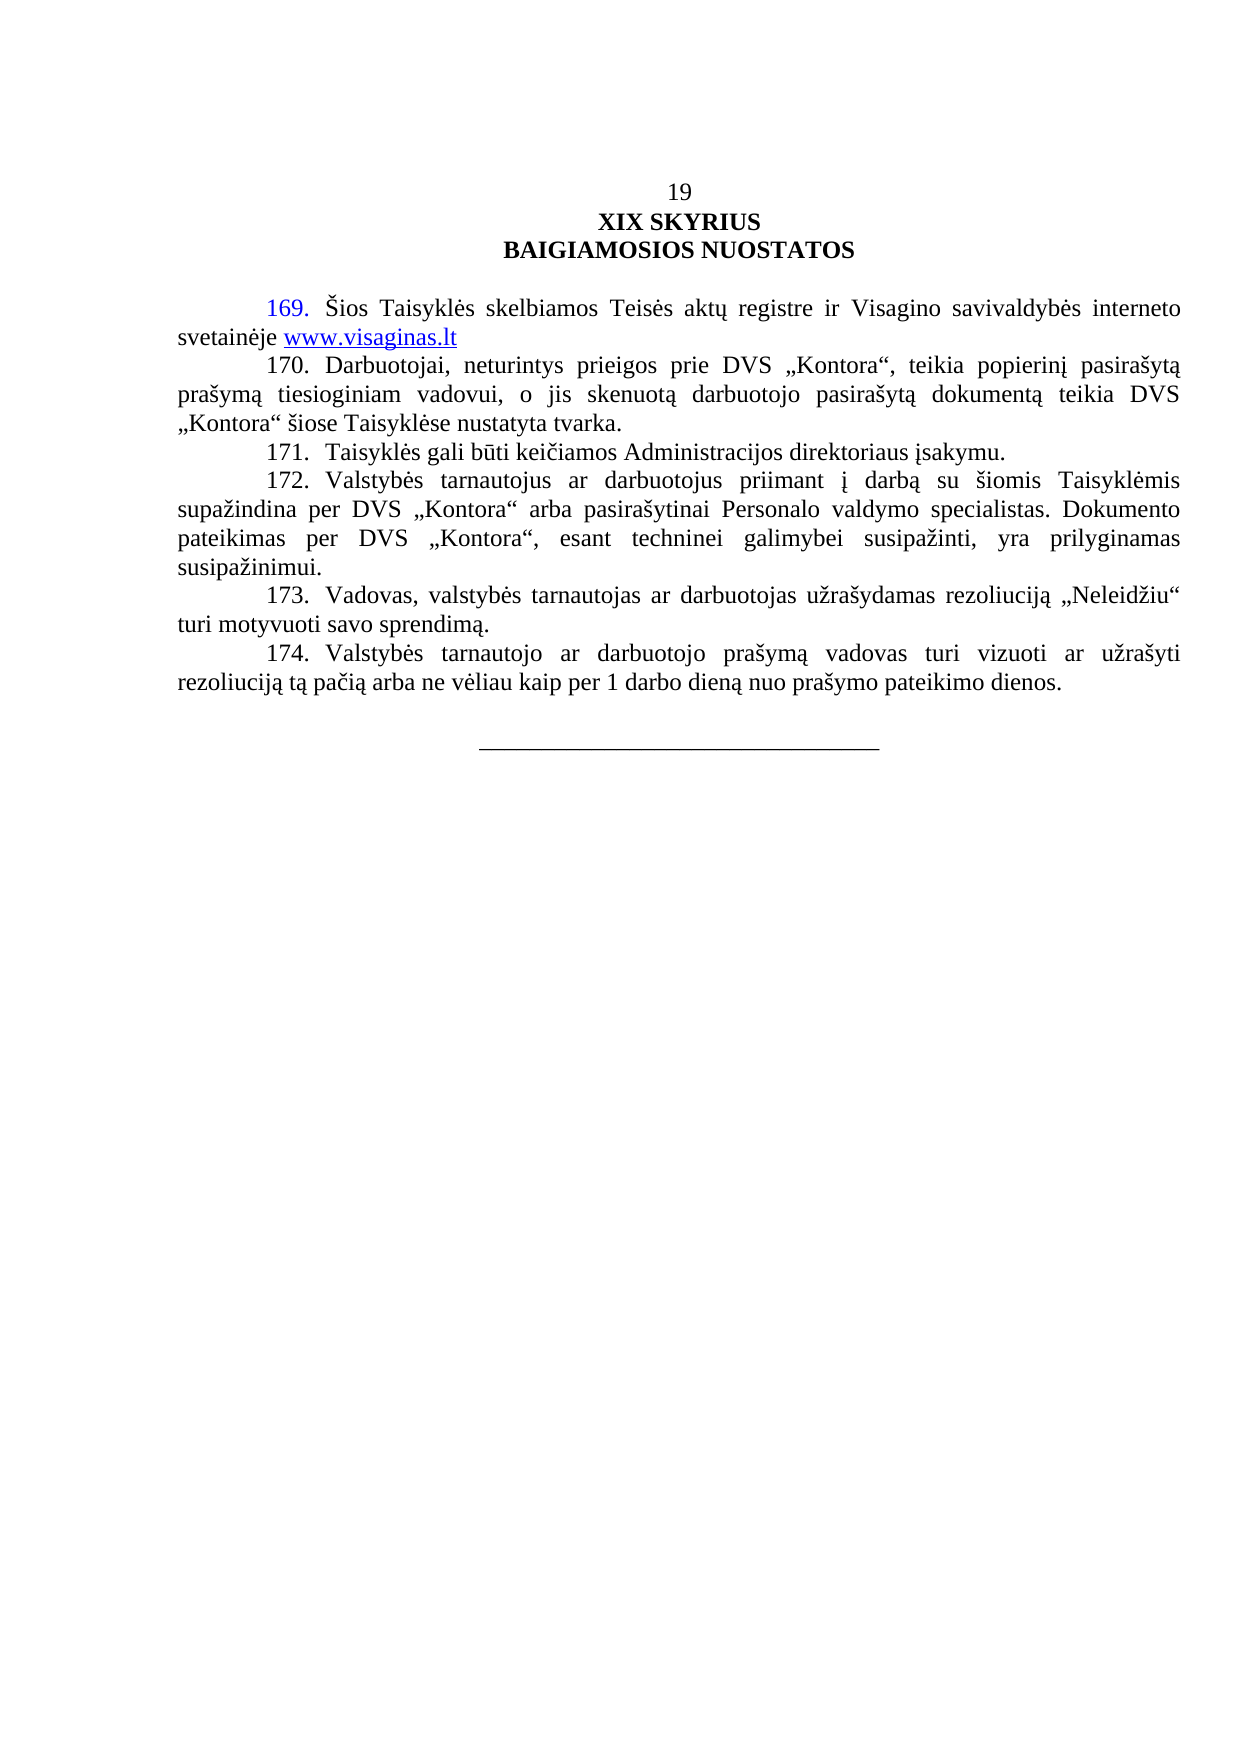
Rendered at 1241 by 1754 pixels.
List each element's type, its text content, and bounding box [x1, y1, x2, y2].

text ________________________________ [177, 724, 1181, 753]
text 173. Vadovas, valstybės tarnautojas ar darbuotojas užrašydamas rezoliuciją „Neleidžiu“ turi motyvuoti savo sprendimą. [177, 580, 1181, 638]
text 174. Valstybės tarnautojo ar darbuotojo prašymą vadovas turi vizuoti ar užrašyti rezoliuciją tą pačią arba ne vėliau kaip per 1 darbo dieną nuo prašymo pateikimo dienos. [177, 638, 1181, 695]
text 172. Valstybės tarnautojus ar darbuotojus priimant į darbą su šiomis Taisyklėmis supažindina per DVS „Kontora“ arba pasirašytinai Personalo valdymo specialistas. Dokumento pateikimas per DVS „Kontora“, esant techninei galimybei susipažinti, yra prilyginamas susipažinimui. [177, 465, 1181, 580]
text 169. Šios Taisyklės skelbiamos Teisės aktų registre ir Visagino savivaldybės interneto svetainėje www.visaginas.lt [177, 293, 1181, 350]
text 171. Taisyklės gali būti keičiamos Administracijos direktoriaus įsakymu. [177, 437, 1181, 465]
text Xix skyrius [177, 207, 1181, 235]
text BAIGIAMOSIOS NUOSTATOS [177, 235, 1181, 264]
text 170. Darbuotojai, neturintys prieigos prie DVS „Kontora“, teikia popierinį pasirašytą prašymą tiesioginiam vadovui, o jis skenuotą darbuotojo pasirašytą dokumentą teikia DVS „Kontora“ šiose Taisyklėse nustatyta tvarka. [177, 350, 1181, 437]
